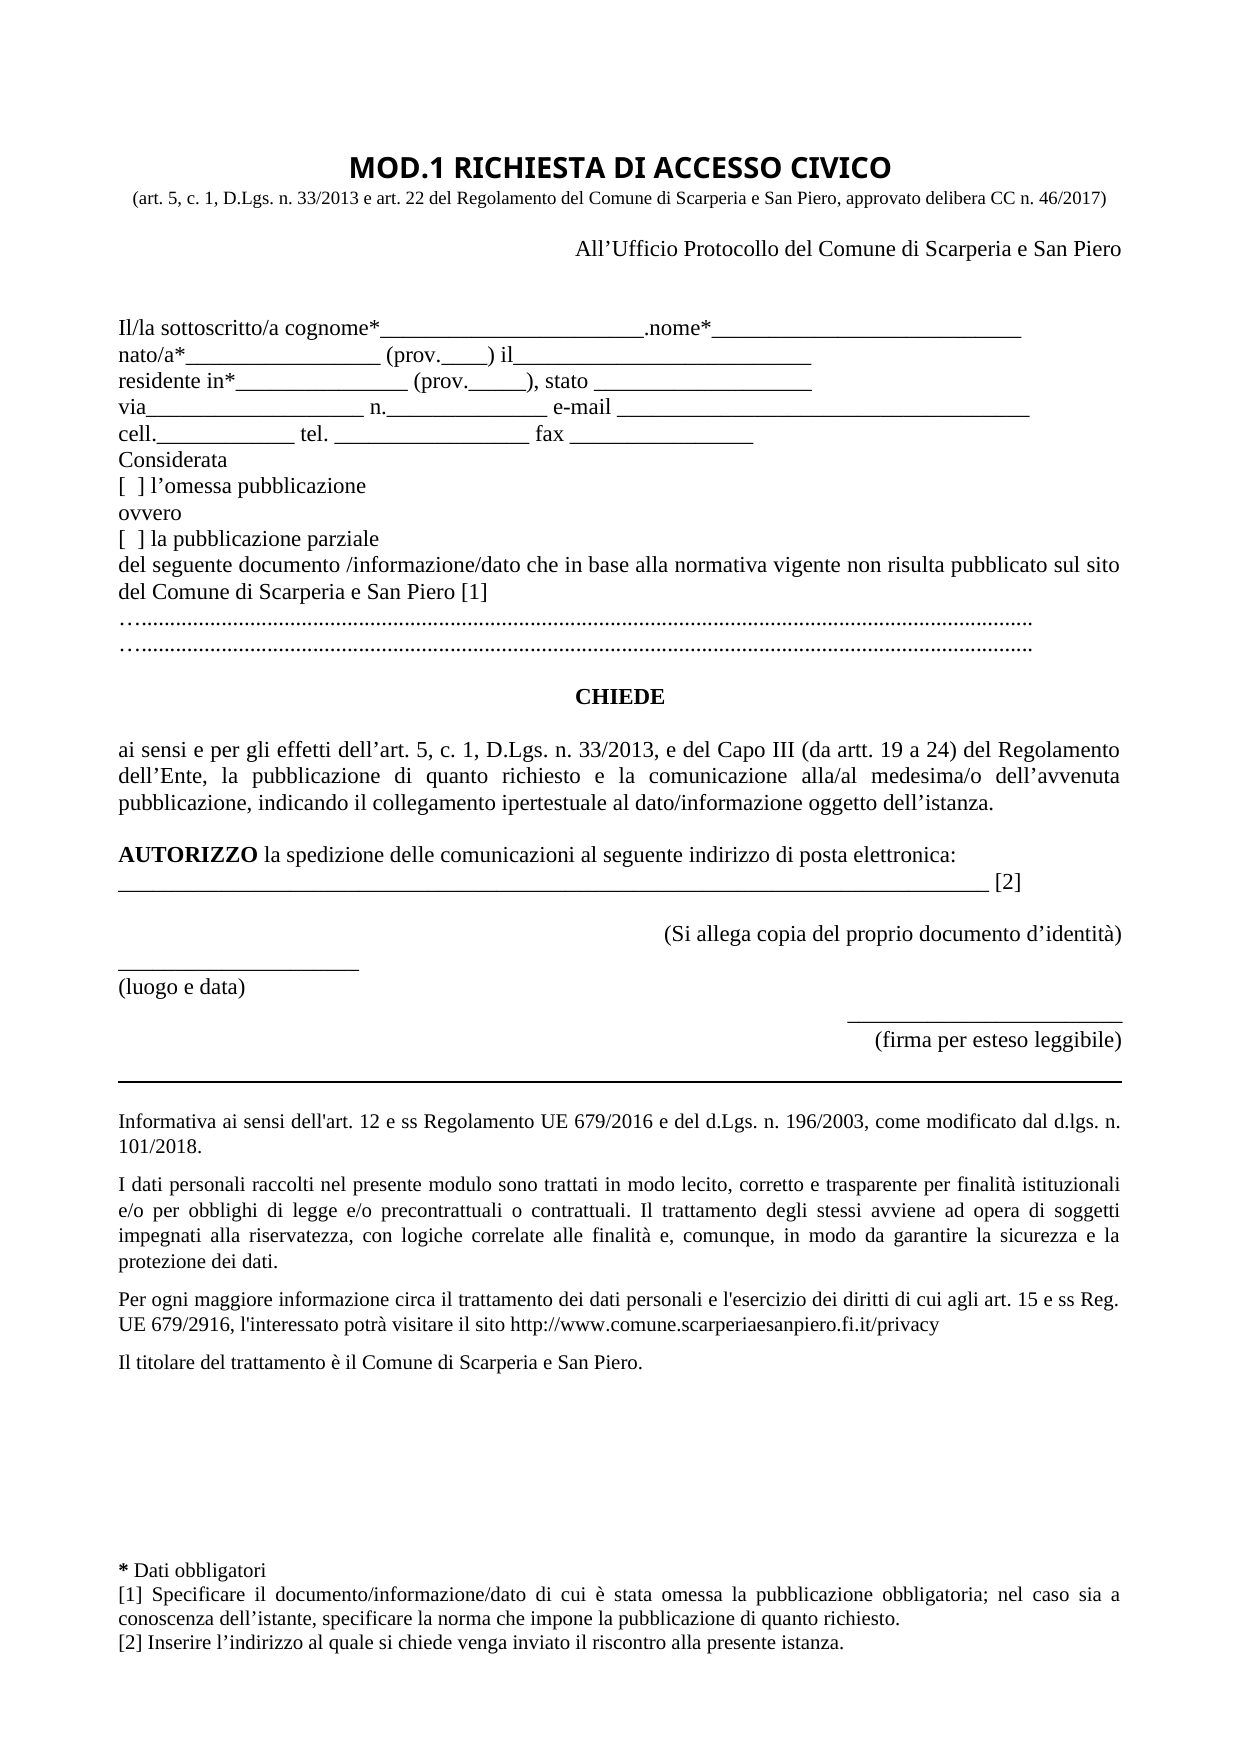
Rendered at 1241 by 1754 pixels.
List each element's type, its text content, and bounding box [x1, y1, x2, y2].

text …............................................................................................................................................................ [118, 604, 1122, 631]
text AUTORIZZO la spedizione delle comunicazioni al seguente indirizzo di posta elettronica: [118, 841, 1122, 868]
text del seguente documento /informazione/dato che in base alla normativa vigente non risulta pubblicato sul sito del Comune di Scarperia e San Piero [1] [118, 551, 1122, 604]
text …............................................................................................................................................................ [118, 631, 1122, 657]
text Il titolare del trattamento è il Comune di Scarperia e San Piero. [118, 1350, 1122, 1374]
text (firma per esteso leggibile) [118, 1026, 1122, 1052]
text via___________________ n.______________ e-mail ____________________________________ [118, 393, 1122, 420]
text (art. 5, c. 1, D.Lgs. n. 33/2013 e art. 22 del Regolamento del Comune di Scarperia e San Piero, approvato delibera CC n. 46/2017) [118, 187, 1122, 209]
text ____________________________________________________________________________ [2] [118, 868, 1122, 894]
text Considerata [118, 446, 1122, 472]
text cell.____________ tel. _________________ fax ________________ [118, 420, 1122, 446]
text CHIEDE [118, 683, 1122, 709]
text I dati personali raccolti nel presente modulo sono trattati in modo lecito, corretto e trasparente per finalità istituzionali e/o per obblighi di legge e/o precontrattuali o contrattuali. Il trattamento degli stessi avviene ad opera di soggetti impegnati alla riservatezza, con logiche correlate alle finalità e, comunque, in modo da garantire la sicurezza e la protezione dei dati. [118, 1172, 1122, 1273]
text (luogo e data) [118, 973, 1122, 999]
text Per ogni maggiore informazione circa il trattamento dei dati personali e l'esercizio dei diritti di cui agli art. 15 e ss Reg. UE 679/2916, l'interessato potrà visitare il sito http://www.comune.scarperiaesanpiero.fi.it/privacy [118, 1287, 1122, 1336]
text _____________________ [118, 947, 1122, 973]
text [ ] l’omessa pubblicazione [118, 472, 1122, 499]
text residente in*_______________ (prov._____), stato ___________________ [118, 367, 1122, 393]
text ai sensi e per gli effetti dell’art. 5, c. 1, D.Lgs. n. 33/2013, e del Capo III (da artt. 19 a 24) del Regolamento dell’Ente, la pubblicazione di quanto richiesto e la comunicazione alla/al medesima/o dell’avvenuta pubblicazione, indicando il collegamento ipertestuale al dato/informazione oggetto dell’istanza. [118, 736, 1122, 815]
text nato/a*_________________ (prov.____) il__________________________ [118, 341, 1122, 367]
text ________________________ [118, 999, 1122, 1026]
text MOD.1 RICHIESTA DI ACCESSO CIVICO [118, 148, 1122, 187]
text ovvero [118, 499, 1122, 525]
text Il/la sottoscritto/a cognome*_______________________.nome*___________________________ [118, 314, 1122, 341]
text [ ] la pubblicazione parziale [118, 525, 1122, 551]
text All’Ufficio Protocollo del Comune di Scarperia e San Piero [118, 235, 1122, 262]
text (Si allega copia del proprio documento d’identità) [118, 920, 1122, 947]
text Informativa ai sensi dell'art. 12 e ss Regolamento UE 679/2016 e del d.Lgs. n. 196/2003, come modificato dal d.lgs. n. 101/2018. [118, 1109, 1122, 1158]
